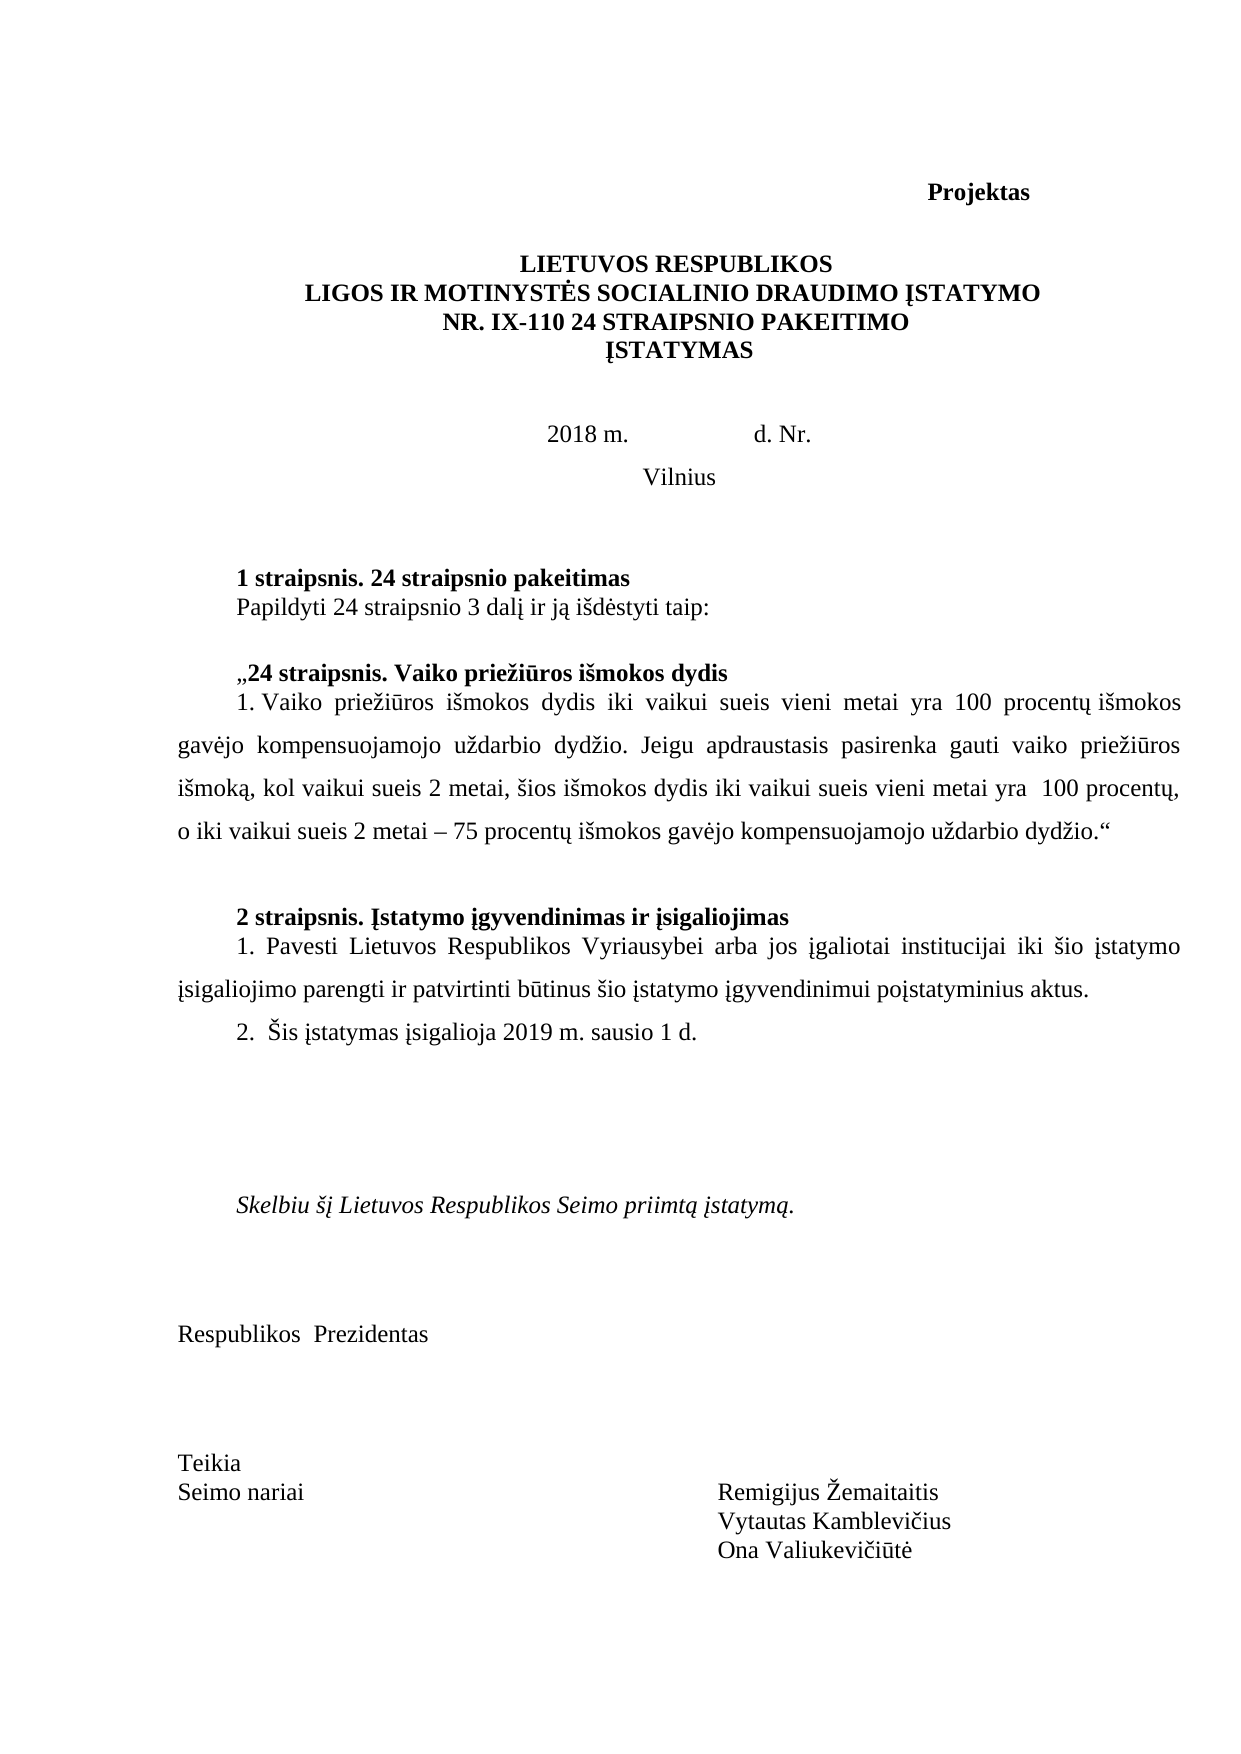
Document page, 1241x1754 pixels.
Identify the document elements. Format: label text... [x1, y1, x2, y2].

text Papildyti 24 straipsnio 3 dalį ir ją išdėstyti taip: [177, 592, 1181, 620]
text 2 straipsnis. Įstatymo įgyvendinimas ir įsigaliojimas [177, 902, 1181, 931]
text Seimo nariai Remigijus Žemaitaitis [177, 1477, 1181, 1506]
text 2018 m. d. Nr. [177, 419, 1181, 448]
text NR. IX-110 24 STRAIPSNIO PAKEITIMO [177, 307, 1181, 335]
text LIGOS IR MOTINYSTĖS SOCIALINIO DRAUDIMO ĮSTATYMO [177, 278, 1181, 307]
text „24 straipsnis. Vaiko priežiūros išmokos dydis [177, 649, 1181, 687]
text Teikia [177, 1448, 1181, 1477]
text Vilnius [177, 462, 1181, 491]
text Skelbiu šį Lietuvos Respublikos Seimo priimtą įstatymą. [177, 1190, 1181, 1218]
text 1 straipsnis. 24 straipsnio pakeitimas [177, 563, 1181, 592]
text ĮSTATYMAS [177, 335, 1181, 364]
text Ona Valiukevičiūtė [582, 1535, 1181, 1563]
text Vytautas Kamblevičius [582, 1506, 1181, 1535]
text 1. Pavesti Lietuvos Respublikos Vyriausybei arba jos įgaliotai institucijai iki šio įstatymo įsigaliojimo parengti ir patvirtinti būtinus šio įstatymo įgyvendinimui poįstatyminius aktus. [177, 931, 1181, 1003]
text 1. Vaiko priežiūros išmokos dydis iki vaikui sueis vieni metai yra 100 procentų išmokos gavėjo kompensuojamojo uždarbio dydžio. Jeigu apdraustasis pasirenka gauti vaiko priežiūros išmoką, kol vaikui sueis 2 metai, šios išmokos dydis iki vaikui sueis vieni metai yra 100 procentų, o iki vaikui sueis 2 metai – 75 procentų išmokos gavėjo kompensuojamojo uždarbio dydžio.“ [177, 687, 1181, 845]
text LIETUVOS RESPUBLIKOS [177, 249, 1181, 278]
text 2. Šis įstatymas įsigalioja 2019 m. sausio 1 d. [177, 1017, 1181, 1046]
text Respublikos Prezidentas [177, 1319, 1181, 1348]
text Projektas [852, 177, 1181, 206]
